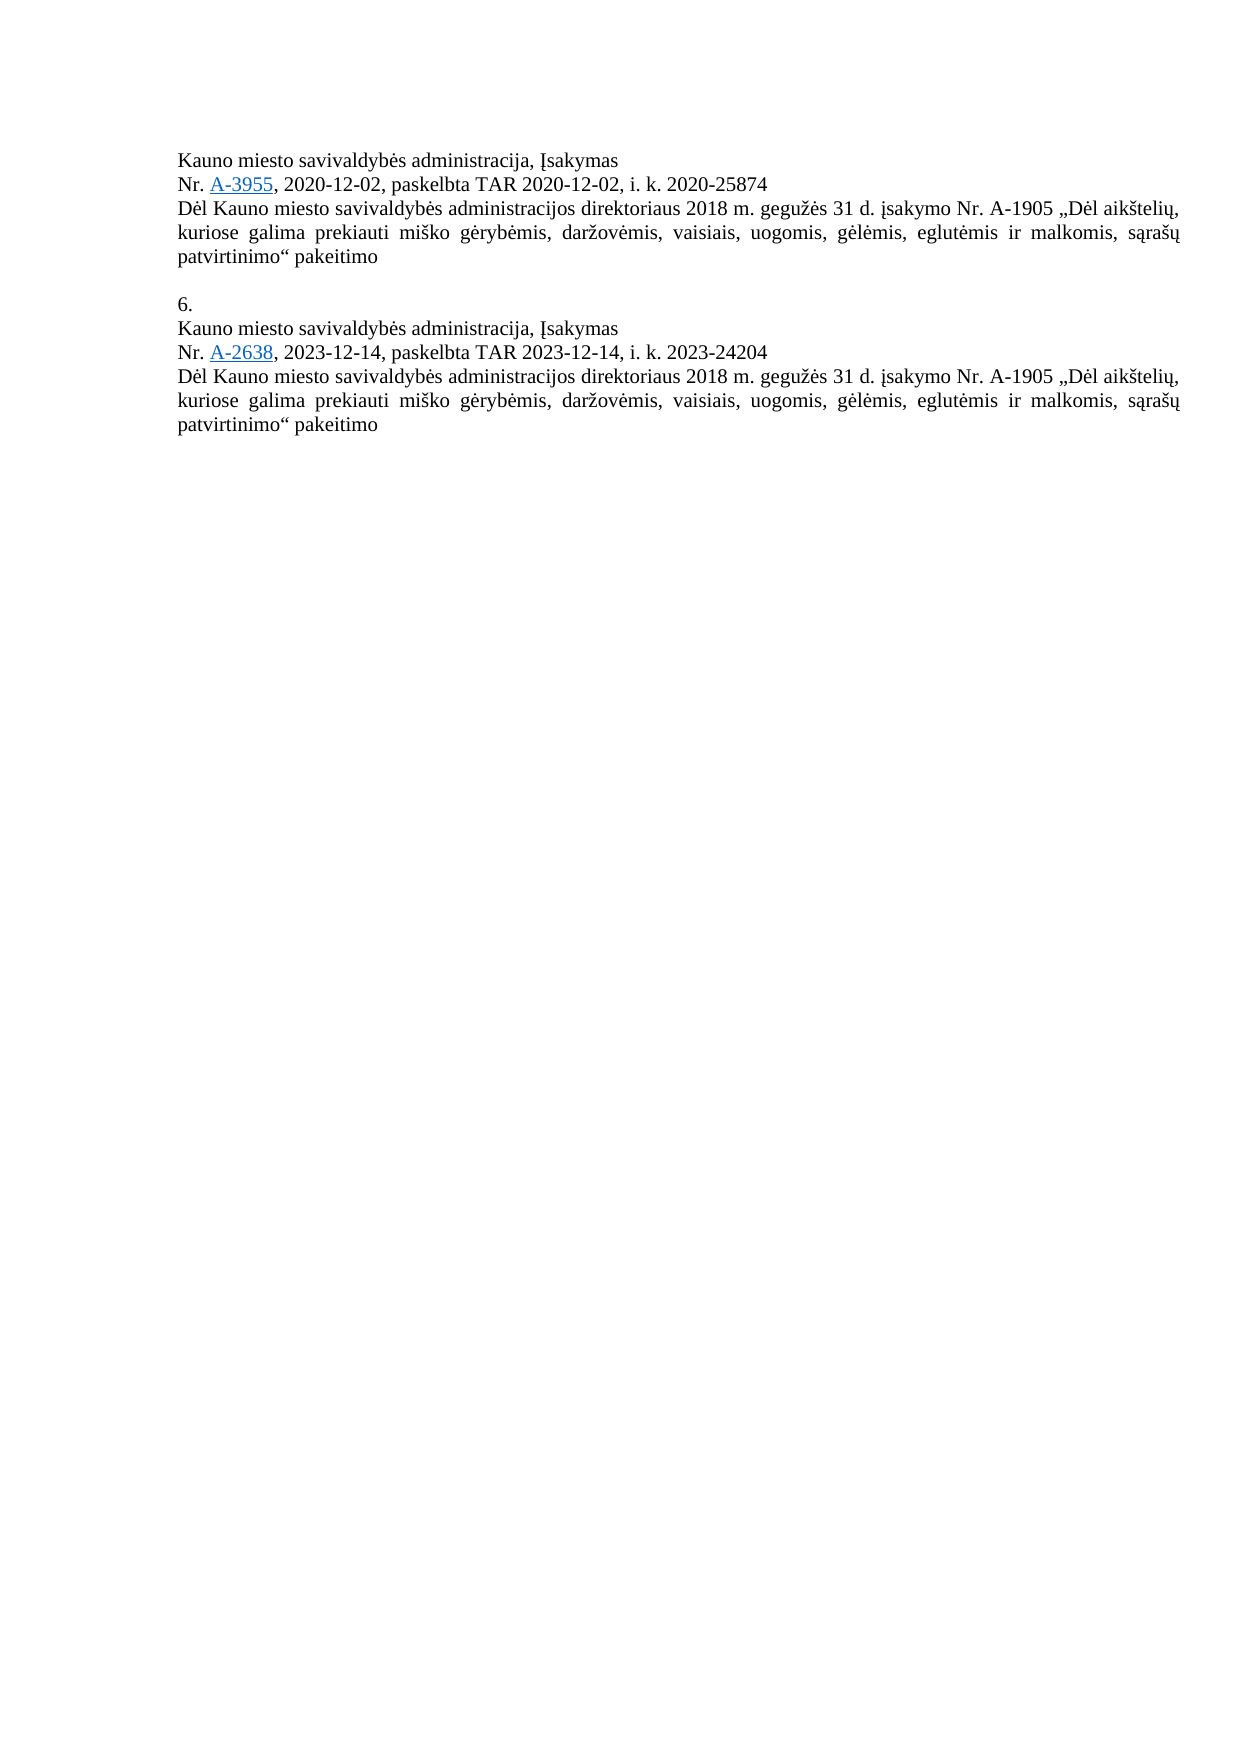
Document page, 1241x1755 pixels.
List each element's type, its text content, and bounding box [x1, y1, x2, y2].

text Kauno miesto savivaldybės administracija, Įsakymas [177, 316, 1181, 340]
text 6. [177, 292, 1181, 316]
text Dėl Kauno miesto savivaldybės administracijos direktoriaus 2018 m. gegužės 31 d. įsakymo Nr. A-1905 „Dėl aikštelių, kuriose galima prekiauti miško gėrybėmis, daržovėmis, vaisiais, uogomis, gėlėmis, eglutėmis ir malkomis, sąrašų patvirtinimo“ pakeitimo [177, 364, 1181, 436]
text Nr. A-3955, 2020-12-02, paskelbta TAR 2020-12-02, i. k. 2020-25874 [177, 172, 1181, 196]
text Nr. A-2638, 2023-12-14, paskelbta TAR 2023-12-14, i. k. 2023-24204 [177, 340, 1181, 364]
text Dėl Kauno miesto savivaldybės administracijos direktoriaus 2018 m. gegužės 31 d. įsakymo Nr. A-1905 „Dėl aikštelių, kuriose galima prekiauti miško gėrybėmis, daržovėmis, vaisiais, uogomis, gėlėmis, eglutėmis ir malkomis, sąrašų patvirtinimo“ pakeitimo [177, 196, 1181, 268]
text Kauno miesto savivaldybės administracija, Įsakymas [177, 148, 1181, 172]
